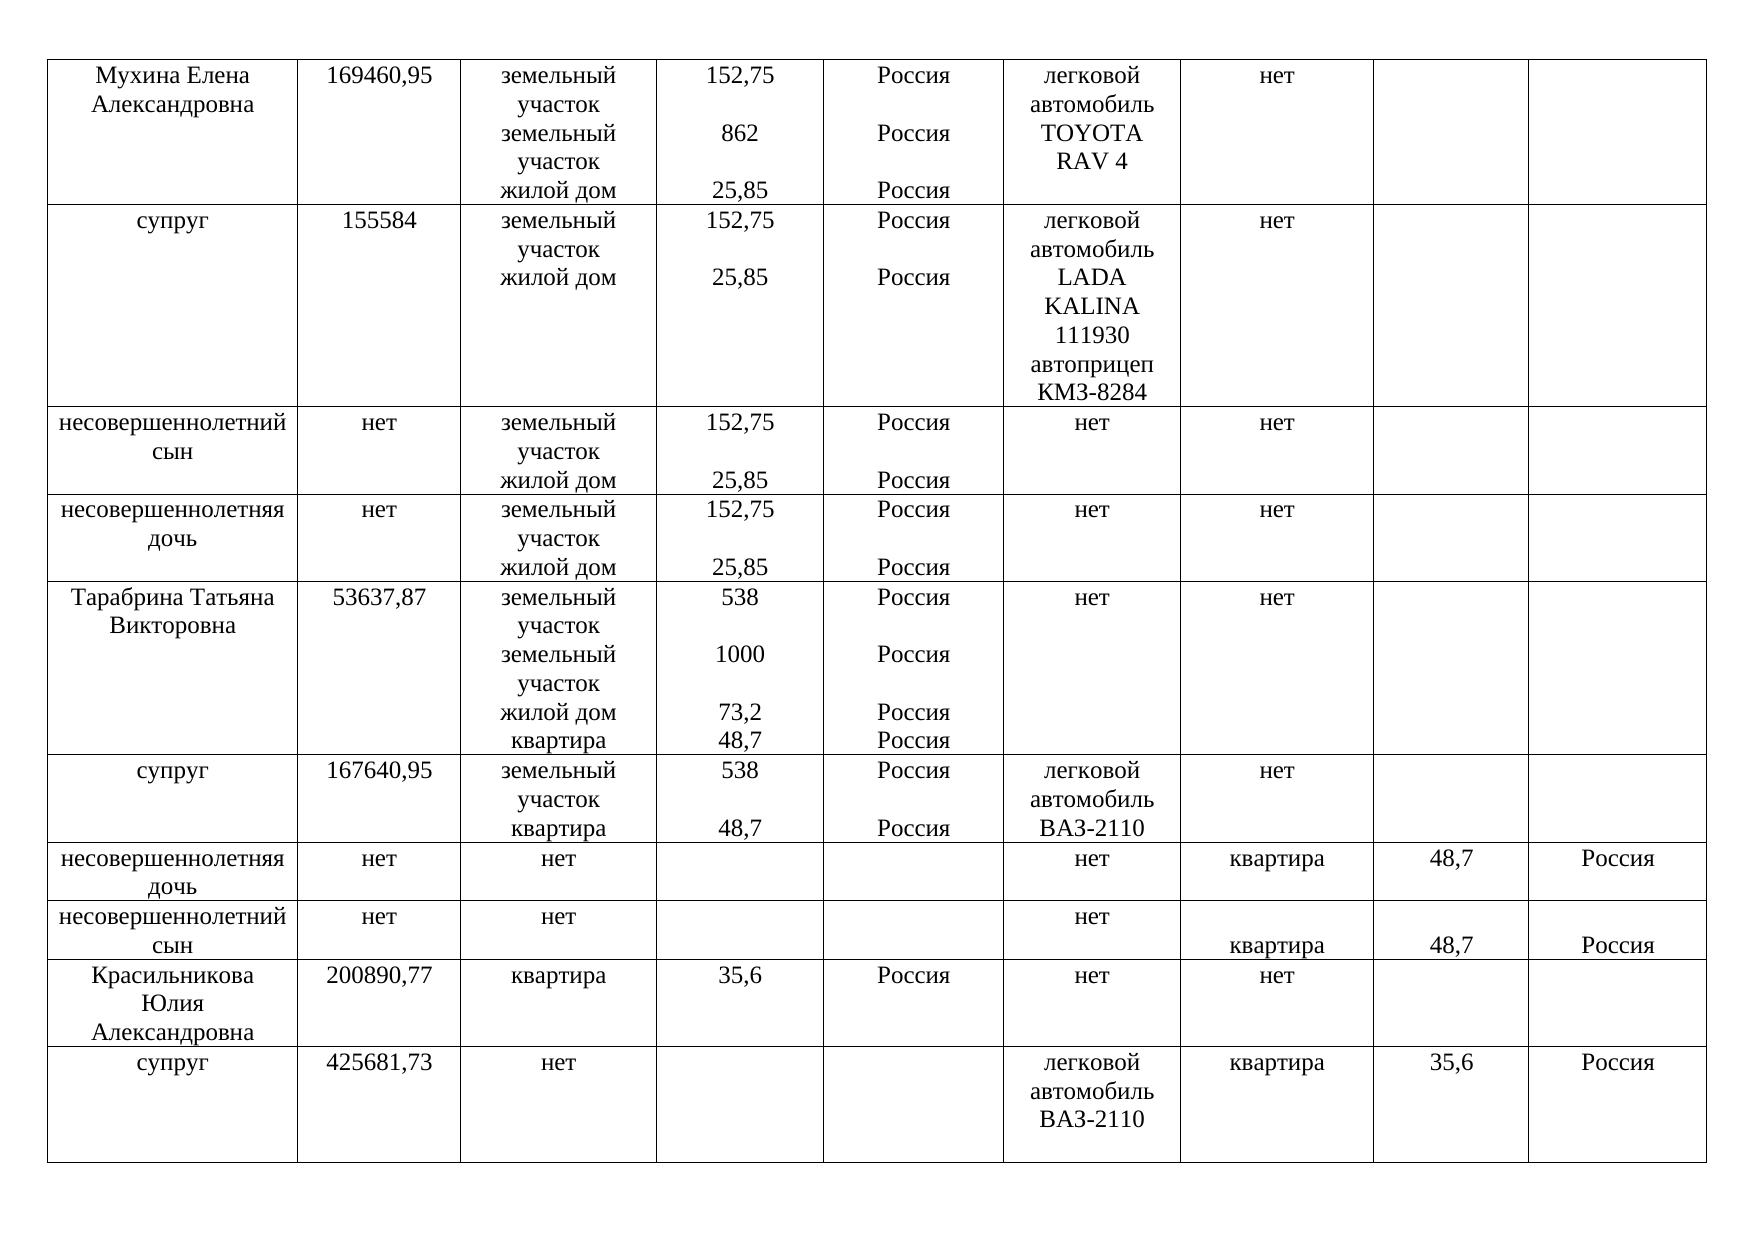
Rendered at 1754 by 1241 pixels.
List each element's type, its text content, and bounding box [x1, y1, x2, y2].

table_cell нет [1004, 407, 1180, 493]
table_cell нет [1181, 205, 1373, 406]
table_cell нет [1181, 582, 1373, 754]
table_cell 35,6 [1374, 1047, 1528, 1162]
table_cell квартира [1181, 843, 1373, 900]
table_cell 155584 [298, 205, 460, 406]
table_cell несовершеннолетняя дочь [48, 495, 297, 581]
table_cell нет [461, 901, 656, 959]
table_cell нет [1181, 407, 1373, 493]
table_cell земельный участок жилой дом [461, 205, 656, 406]
table_cell нет [298, 843, 460, 900]
table_cell нет [298, 495, 460, 581]
table_cell земельный участок жилой дом [461, 495, 656, 581]
table_cell Россия Россия [824, 495, 1003, 581]
table_cell 169460,95 [298, 60, 460, 204]
table_cell нет [1181, 960, 1373, 1046]
table_cell [1529, 60, 1706, 204]
table_cell земельный участок жилой дом [461, 407, 656, 493]
table_cell нет [1181, 755, 1373, 842]
table_cell квартира [461, 960, 656, 1046]
table_cell Россия Россия [824, 755, 1003, 842]
table_cell 152,75 25,85 [657, 495, 823, 581]
table_cell Тарабрина Татьяна Викторовна [48, 582, 297, 754]
table_cell [1374, 407, 1528, 493]
table_cell 48,7 [1374, 843, 1528, 900]
table_cell [1374, 582, 1528, 754]
table_cell Россия Россия [824, 205, 1003, 406]
table_cell [1529, 960, 1706, 1046]
table_cell [1529, 582, 1706, 754]
table_cell несовершеннолетняя дочь [48, 843, 297, 900]
table_cell легковой автомобиль TOYOTA RAV 4 [1004, 60, 1180, 204]
table_cell земельный участок земельный участок жилой дом квартира [461, 582, 656, 754]
table_cell Красильникова Юлия Александровна [48, 960, 297, 1046]
table_cell супруг [48, 205, 297, 406]
table_cell [657, 1047, 823, 1162]
table_cell [657, 901, 823, 959]
table_cell [1374, 960, 1528, 1046]
table_cell 152,75 25,85 [657, 205, 823, 406]
table_cell [1529, 407, 1706, 493]
table_cell нет [298, 407, 460, 493]
table_cell Россия [1529, 901, 1706, 959]
table_cell [1529, 495, 1706, 581]
table_cell нет [1004, 843, 1180, 900]
table_cell 48,7 [1374, 901, 1528, 959]
table_cell [824, 901, 1003, 959]
table_cell 152,75 862 25,85 [657, 60, 823, 204]
table_cell нет [1004, 495, 1180, 581]
table_cell нет [1004, 582, 1180, 754]
table_cell 538 48,7 [657, 755, 823, 842]
table_cell легковой автомобиль ВАЗ-2110 [1004, 1047, 1180, 1162]
table_cell супруг [48, 755, 297, 842]
table_cell квартира [1181, 901, 1373, 959]
table_cell нет [298, 901, 460, 959]
table_cell Россия [824, 960, 1003, 1046]
table_cell 538 1000 73,2 48,7 [657, 582, 823, 754]
table_cell Россия Россия Россия Россия [824, 582, 1003, 754]
table_cell 35,6 [657, 960, 823, 1046]
table_cell несовершеннолетний сын [48, 407, 297, 493]
table_cell 167640,95 [298, 755, 460, 842]
table_cell Россия Россия [824, 407, 1003, 493]
table_cell нет [1004, 960, 1180, 1046]
table_cell [657, 843, 823, 900]
table_cell [1374, 60, 1528, 204]
table_cell Россия Россия Россия [824, 60, 1003, 204]
table_cell нет [1004, 901, 1180, 959]
table_cell супруг [48, 1047, 297, 1162]
table_cell Мухина Елена Александровна [48, 60, 297, 204]
table_cell нет [1181, 495, 1373, 581]
table_cell Россия [1529, 1047, 1706, 1162]
table_cell [1374, 755, 1528, 842]
table_cell нет [1181, 60, 1373, 204]
table_cell несовершеннолетний сын [48, 901, 297, 959]
table_cell [824, 1047, 1003, 1162]
table_cell земельный участок земельный участок жилой дом [461, 60, 656, 204]
table_cell [1374, 495, 1528, 581]
table_cell 200890,77 [298, 960, 460, 1046]
table_cell [1529, 205, 1706, 406]
table_cell [824, 843, 1003, 900]
table_cell квартира [1181, 1047, 1373, 1162]
table_cell легковой автомобиль LADA KALINA 111930 автоприцеп КМЗ-8284 [1004, 205, 1180, 406]
table_cell 425681,73 [298, 1047, 460, 1162]
table_cell нет [461, 843, 656, 900]
table_cell легковой автомобиль ВАЗ-2110 [1004, 755, 1180, 842]
table_cell 152,75 25,85 [657, 407, 823, 493]
table_cell [1529, 755, 1706, 842]
table_cell земельный участок квартира [461, 755, 656, 842]
table_cell нет [461, 1047, 656, 1162]
table_cell [1374, 205, 1528, 406]
table_cell 53637,87 [298, 582, 460, 754]
table_cell Россия [1529, 843, 1706, 900]
